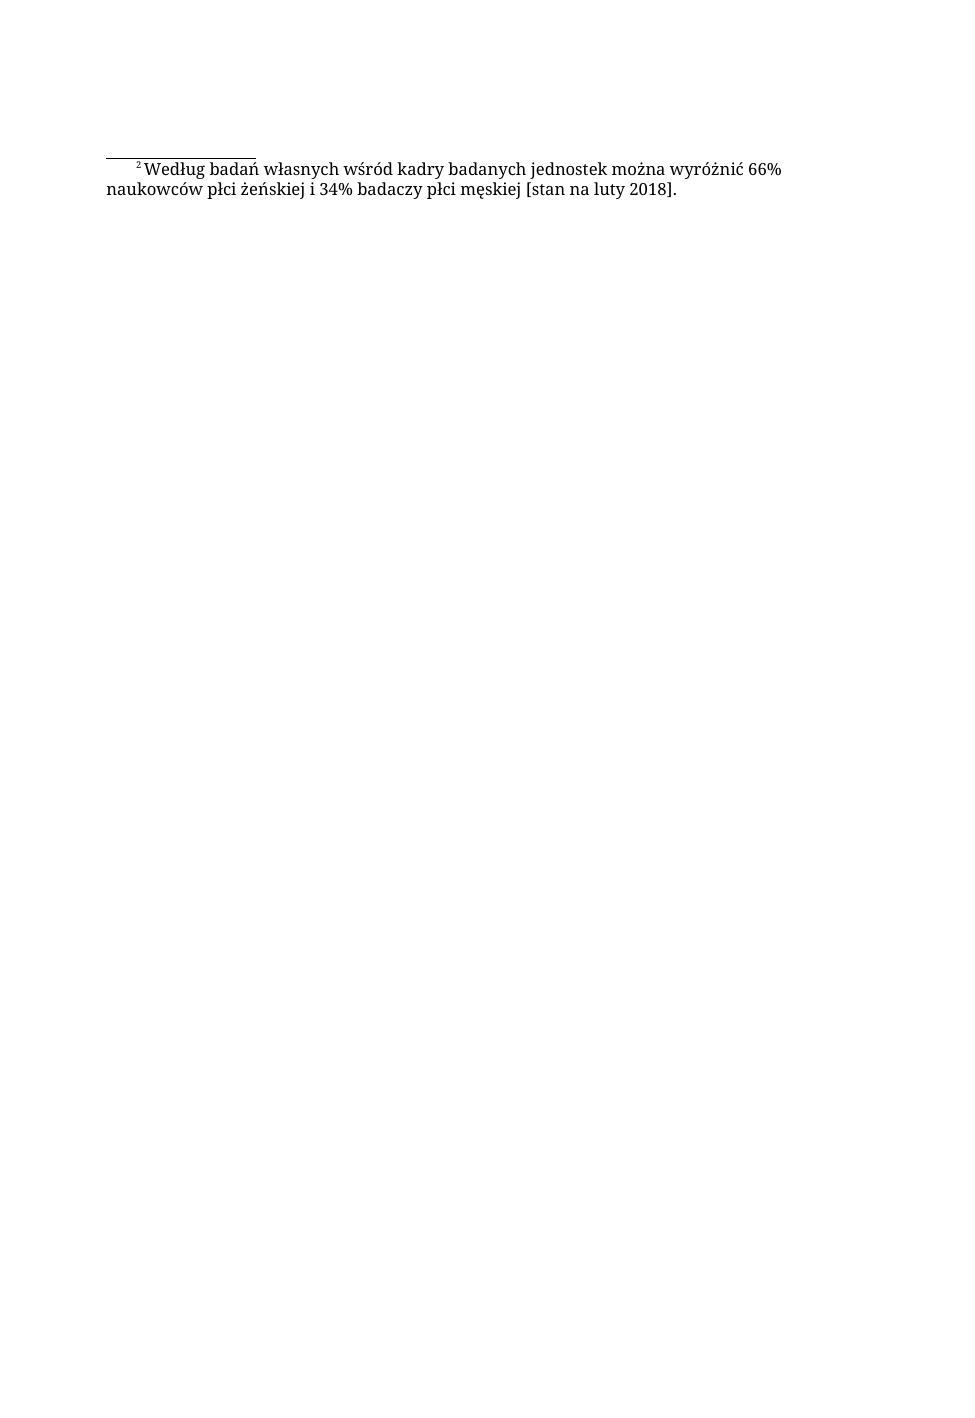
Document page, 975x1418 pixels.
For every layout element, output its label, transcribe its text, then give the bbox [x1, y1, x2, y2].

text 2 Według badań własnych wśród kadry badanych jednostek można wyróżnić 66% naukowców płci żeńskiej i 34% badaczy płci męskiej [stan na luty 2018]. [106, 155, 853, 200]
